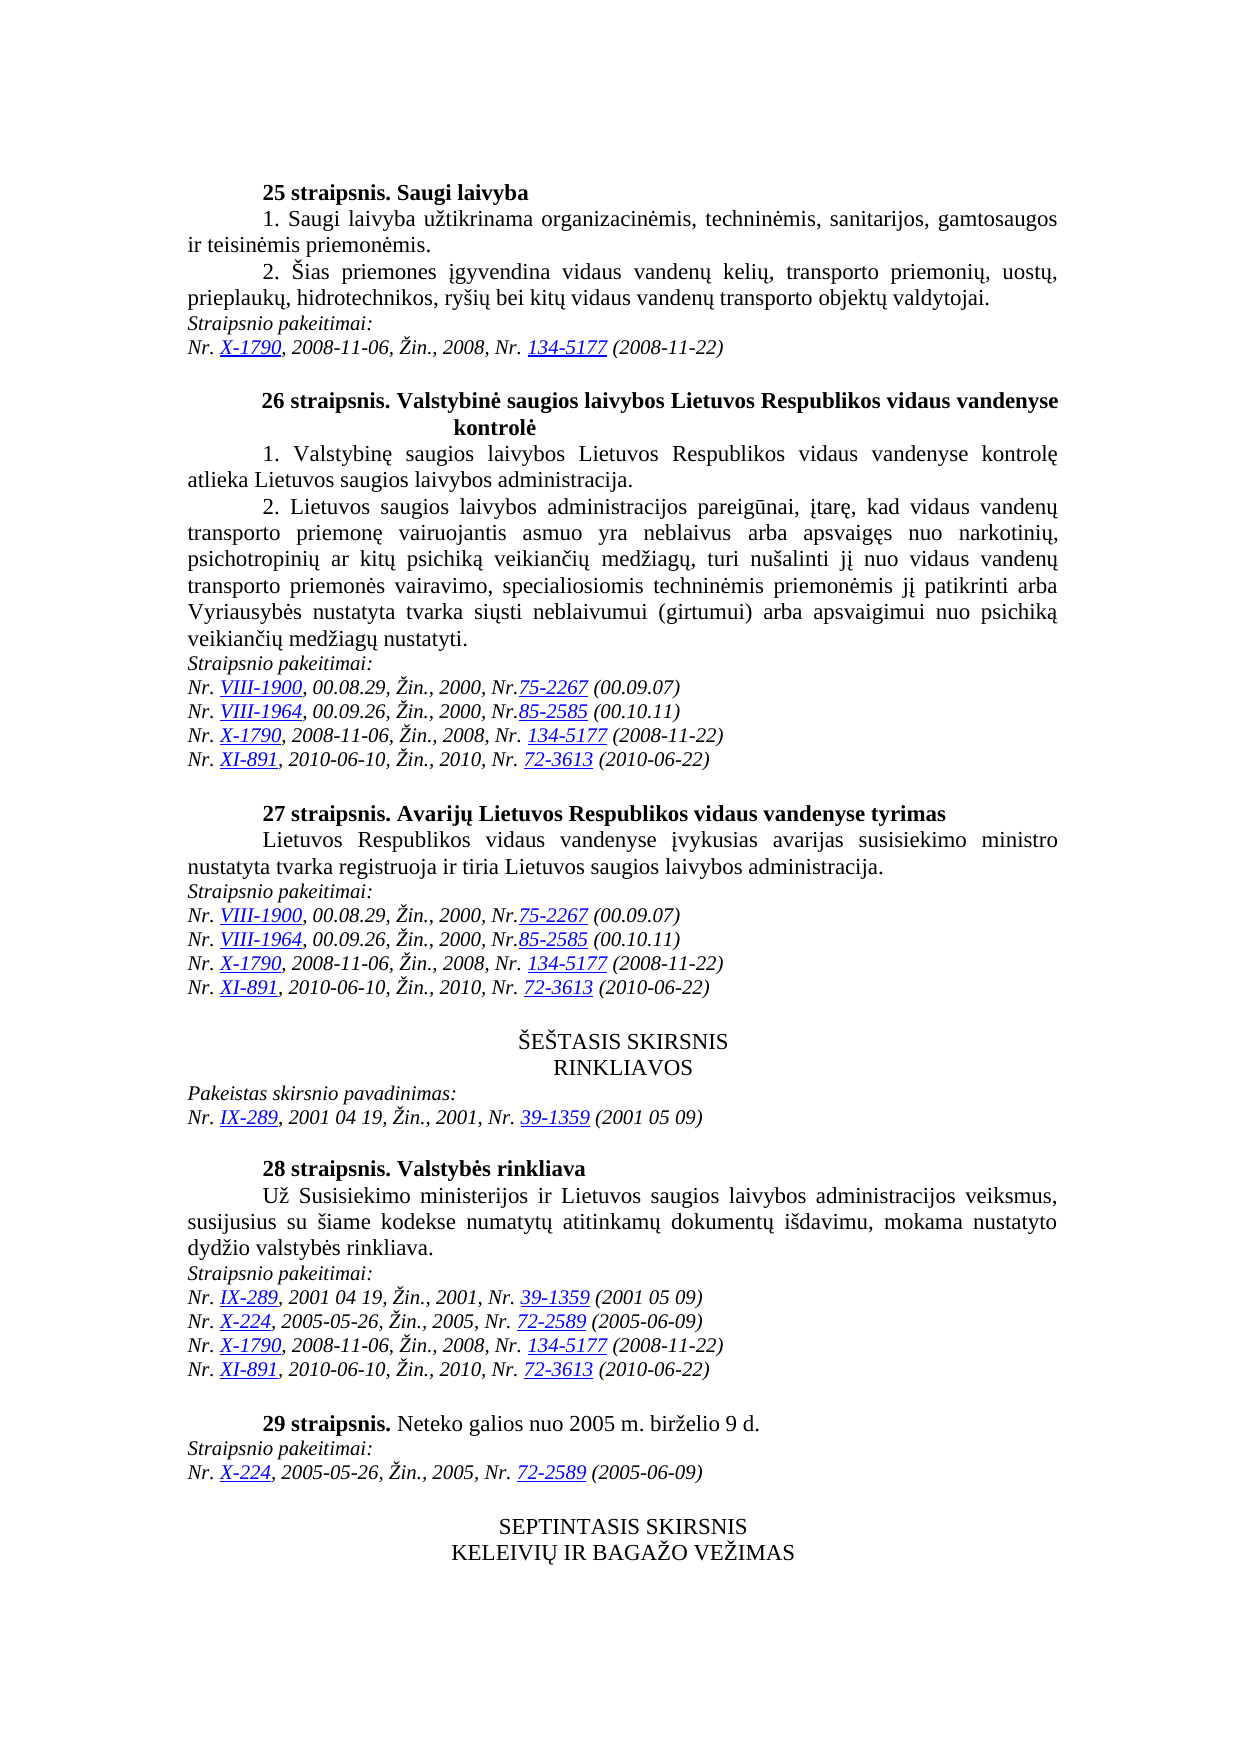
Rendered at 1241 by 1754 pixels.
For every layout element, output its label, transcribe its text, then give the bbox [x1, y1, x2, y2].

text 1. Saugi laivyba užtikrinama organizacinėmis, techninėmis, sanitarijos, gamtosaugos ir teisinėmis priemonėmis. [187, 205, 1059, 258]
text Nr. X-1790, 2008-11-06, Žin., 2008, Nr. 134-5177 (2008-11-22) [187, 951, 1059, 975]
text Nr. XI-891, 2010-06-10, Žin., 2010, Nr. 72-3613 (2010-06-22) [187, 747, 1053, 771]
text Nr. VIII-1964, 00.09.26, Žin., 2000, Nr.85-2585 (00.10.11) [187, 927, 1059, 951]
text Straipsnio pakeitimai: [187, 1436, 1059, 1460]
text Nr. X-224, 2005-05-26, Žin., 2005, Nr. 72-2589 (2005-06-09) [187, 1460, 1059, 1484]
text 2. Šias priemones įgyvendina vidaus vandenų kelių, transporto priemonių, uostų, prieplaukų, hidrotechnikos, ryšių bei kitų vidaus vandenų transporto objektų valdytojai. [187, 258, 1059, 311]
text Nr. XI-891, 2010-06-10, Žin., 2010, Nr. 72-3613 (2010-06-22) [187, 1357, 1053, 1381]
text Nr. VIII-1900, 00.08.29, Žin., 2000, Nr.75-2267 (00.09.07) [187, 675, 1059, 699]
text Už Susisiekimo ministerijos ir Lietuvos saugios laivybos administracijos veiksmus, susijusius su šiame kodekse numatytų atitinkamų dokumentų išdavimu, mokama nustatyto dydžio valstybės rinkliava. [187, 1182, 1059, 1261]
text Straipsnio pakeitimai: [187, 879, 1059, 903]
text SEPTINTASIS SKIRSNIS [187, 1513, 1059, 1539]
text Straipsnio pakeitimai: [187, 1261, 1059, 1285]
text 1. Valstybinę saugios laivybos Lietuvos Respublikos vidaus vandenyse kontrolę atlieka Lietuvos saugios laivybos administracija. [187, 440, 1059, 493]
text Nr. X-1790, 2008-11-06, Žin., 2008, Nr. 134-5177 (2008-11-22) [187, 723, 1059, 747]
text Pakeistas skirsnio pavadinimas: [187, 1081, 1059, 1105]
text KELEIVIŲ IR BAGAŽO VEŽIMAS [187, 1539, 1059, 1566]
text 27 straipsnis. Avarijų Lietuvos Respublikos vidaus vandenyse tyrimas [187, 800, 1059, 826]
text 26 straipsnis. Valstybinė saugios laivybos Lietuvos Respublikos vidaus vandenyse kontrolė [261, 387, 1059, 440]
text ŠEŠTASIS SKIRSNIS [187, 1028, 1059, 1054]
text 25 straipsnis. Saugi laivyba [187, 179, 1059, 205]
text Nr. XI-891, 2010-06-10, Žin., 2010, Nr. 72-3613 (2010-06-22) [187, 975, 1053, 999]
text Nr. IX-289, 2001 04 19, Žin., 2001, Nr. 39-1359 (2001 05 09) [187, 1285, 1059, 1309]
text 29 straipsnis. Neteko galios nuo 2005 m. birželio 9 d. [187, 1410, 1059, 1436]
text Nr. X-1790, 2008-11-06, Žin., 2008, Nr. 134-5177 (2008-11-22) [187, 334, 1059, 359]
text 2. Lietuvos saugios laivybos administracijos pareigūnai, įtarę, kad vidaus vandenų transporto priemonę vairuojantis asmuo yra neblaivus arba apsvaigęs nuo narkotinių, psichotropinių ar kitų psichiką veikiančių medžiagų, turi nušalinti jį nuo vidaus vandenų transporto priemonės vairavimo, specialiosiomis techninėmis priemonėmis jį patikrinti arba Vyriausybės nustatyta tvarka siųsti neblaivumui (girtumui) arba apsvaigimui nuo psichiką veikiančių medžiagų nustatyti. [187, 493, 1059, 651]
text Lietuvos Respublikos vidaus vandenyse įvykusias avarijas susisiekimo ministro nustatyta tvarka registruoja ir tiria Lietuvos saugios laivybos administracija. [187, 826, 1059, 879]
text 28 straipsnis. Valstybės rinkliava [187, 1155, 1059, 1182]
text Nr. IX-289, 2001 04 19, Žin., 2001, Nr. 39-1359 (2001 05 09) [187, 1105, 1059, 1129]
text RINKLIAVOS [187, 1054, 1059, 1081]
text Nr. VIII-1964, 00.09.26, Žin., 2000, Nr.85-2585 (00.10.11) [187, 699, 1059, 723]
text Straipsnio pakeitimai: [187, 311, 1059, 334]
text Nr. X-1790, 2008-11-06, Žin., 2008, Nr. 134-5177 (2008-11-22) [187, 1333, 1059, 1357]
text Straipsnio pakeitimai: [187, 651, 1059, 675]
text Nr. X-224, 2005-05-26, Žin., 2005, Nr. 72-2589 (2005-06-09) [187, 1309, 1059, 1333]
text Nr. VIII-1900, 00.08.29, Žin., 2000, Nr.75-2267 (00.09.07) [187, 903, 1059, 927]
